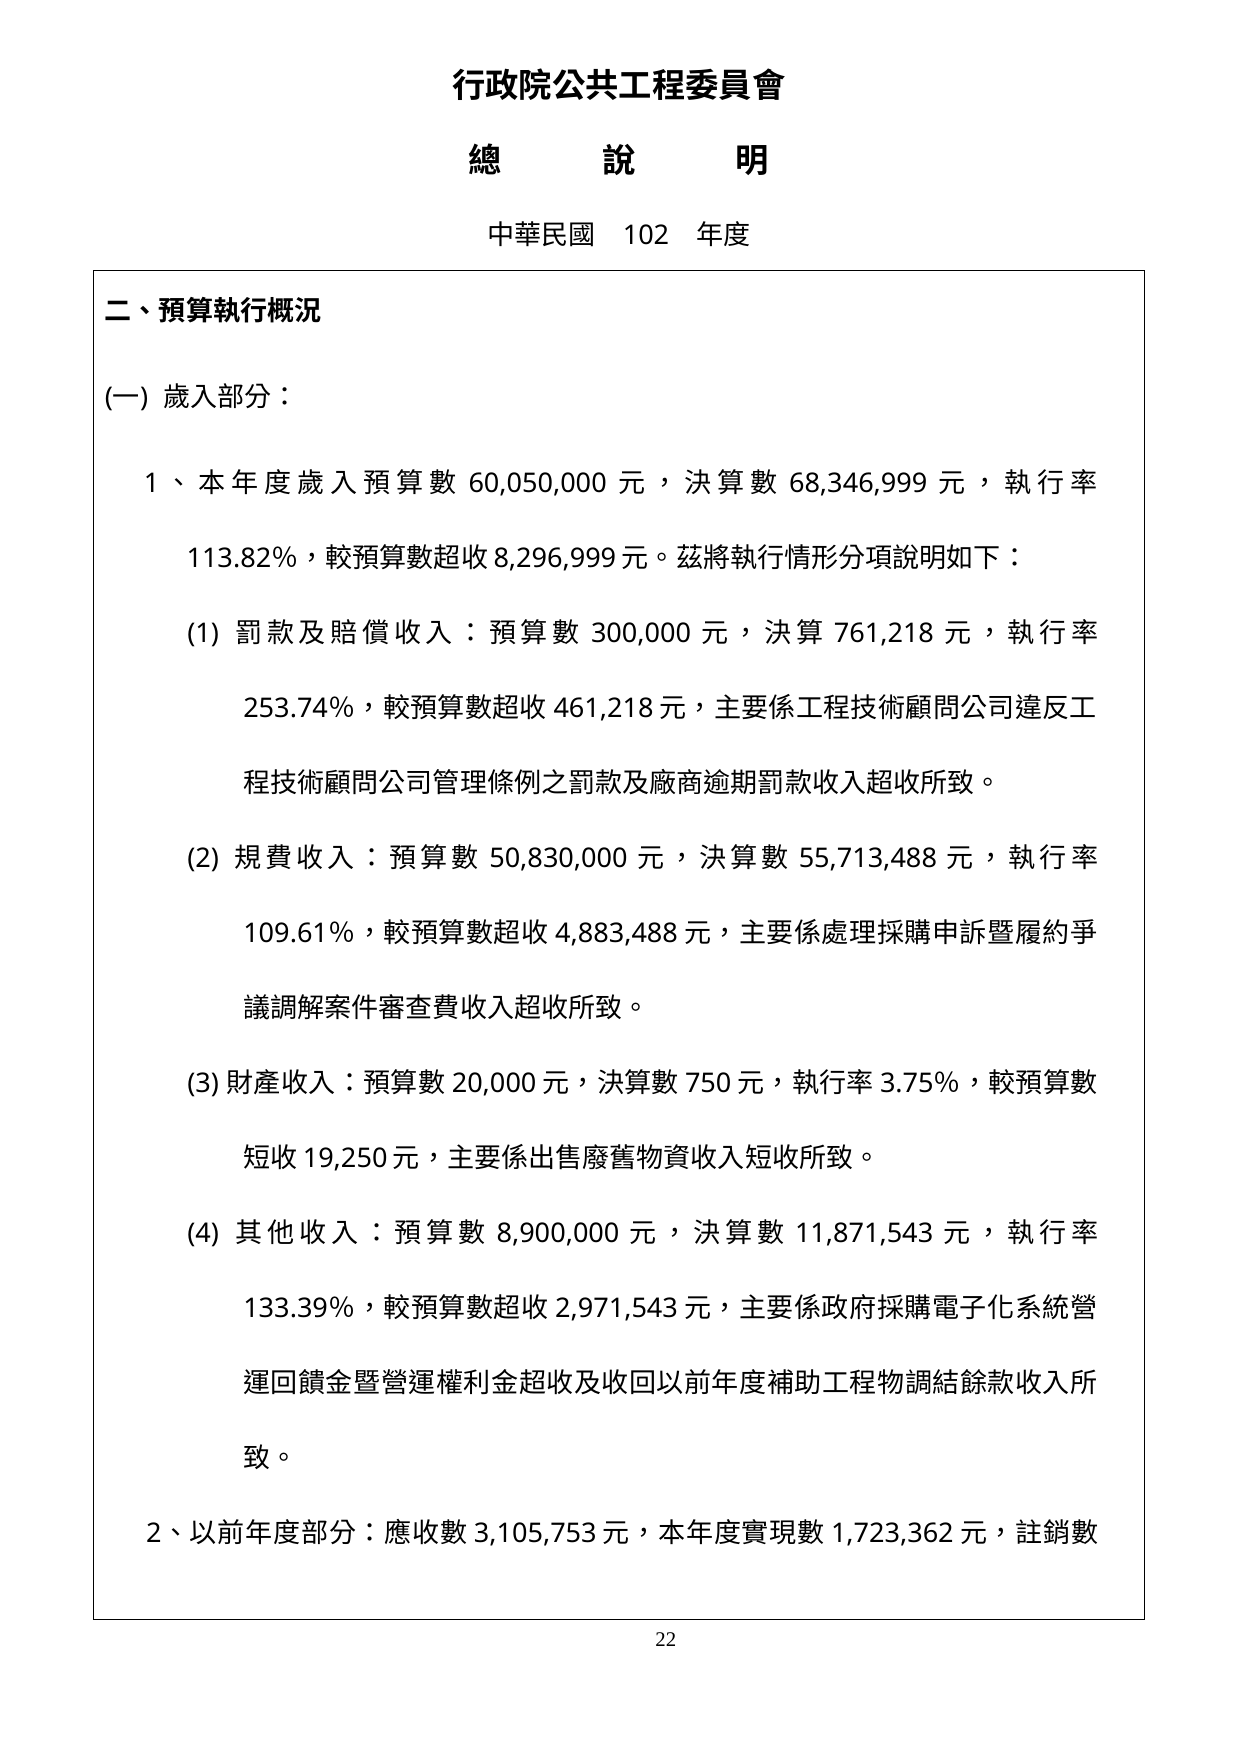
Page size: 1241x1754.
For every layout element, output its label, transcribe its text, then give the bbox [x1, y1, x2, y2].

table_header 行政院公共工程委員會 總 說 明 中華民國 102 年度 [93, 45, 1144, 270]
table_cell 二、預算執行概況 歲入部分： 1、本年度歲入預算數60,050,000元，決算數68,346,999元，執行率113.82％，較預算數超收8,296,999元。茲將執行情形分項說明如下： (1) 罰款及賠償收入：預算數300,000元，決算761,218元，執行率 253.74％，較預算數超收461,218元，主要係工程技術顧問公司違反工程技術顧問公司管理條例之罰款及廠商逾期罰款收入超收所致。 (2) 規費收入：預算數50,830,000元，決算數55,713,488元，執行率 109.61％，較預算數超收4,883,488元，主要係處理採購申訴暨履約爭議調解案件審查費收入超收所致。 (3) 財產收入：預算數20,000元，決算數750元，執行率3.75％，較預算數短收19,250元，主要係出售廢舊物資收入短收所致。 (4) 其他收入：預算數8,900,000元，決算數11,871,543元，執行率 133.39％，較預算數超收2,971,543元，主要係政府採購電子化系統營運回饋金暨營運權利金超收及收回以前年度補助工程物調結餘款收入所致。 2、以前年度部分：應收數3,105,753元，本年度實現數1,723,362元，註銷數 [94, 271, 1144, 1619]
